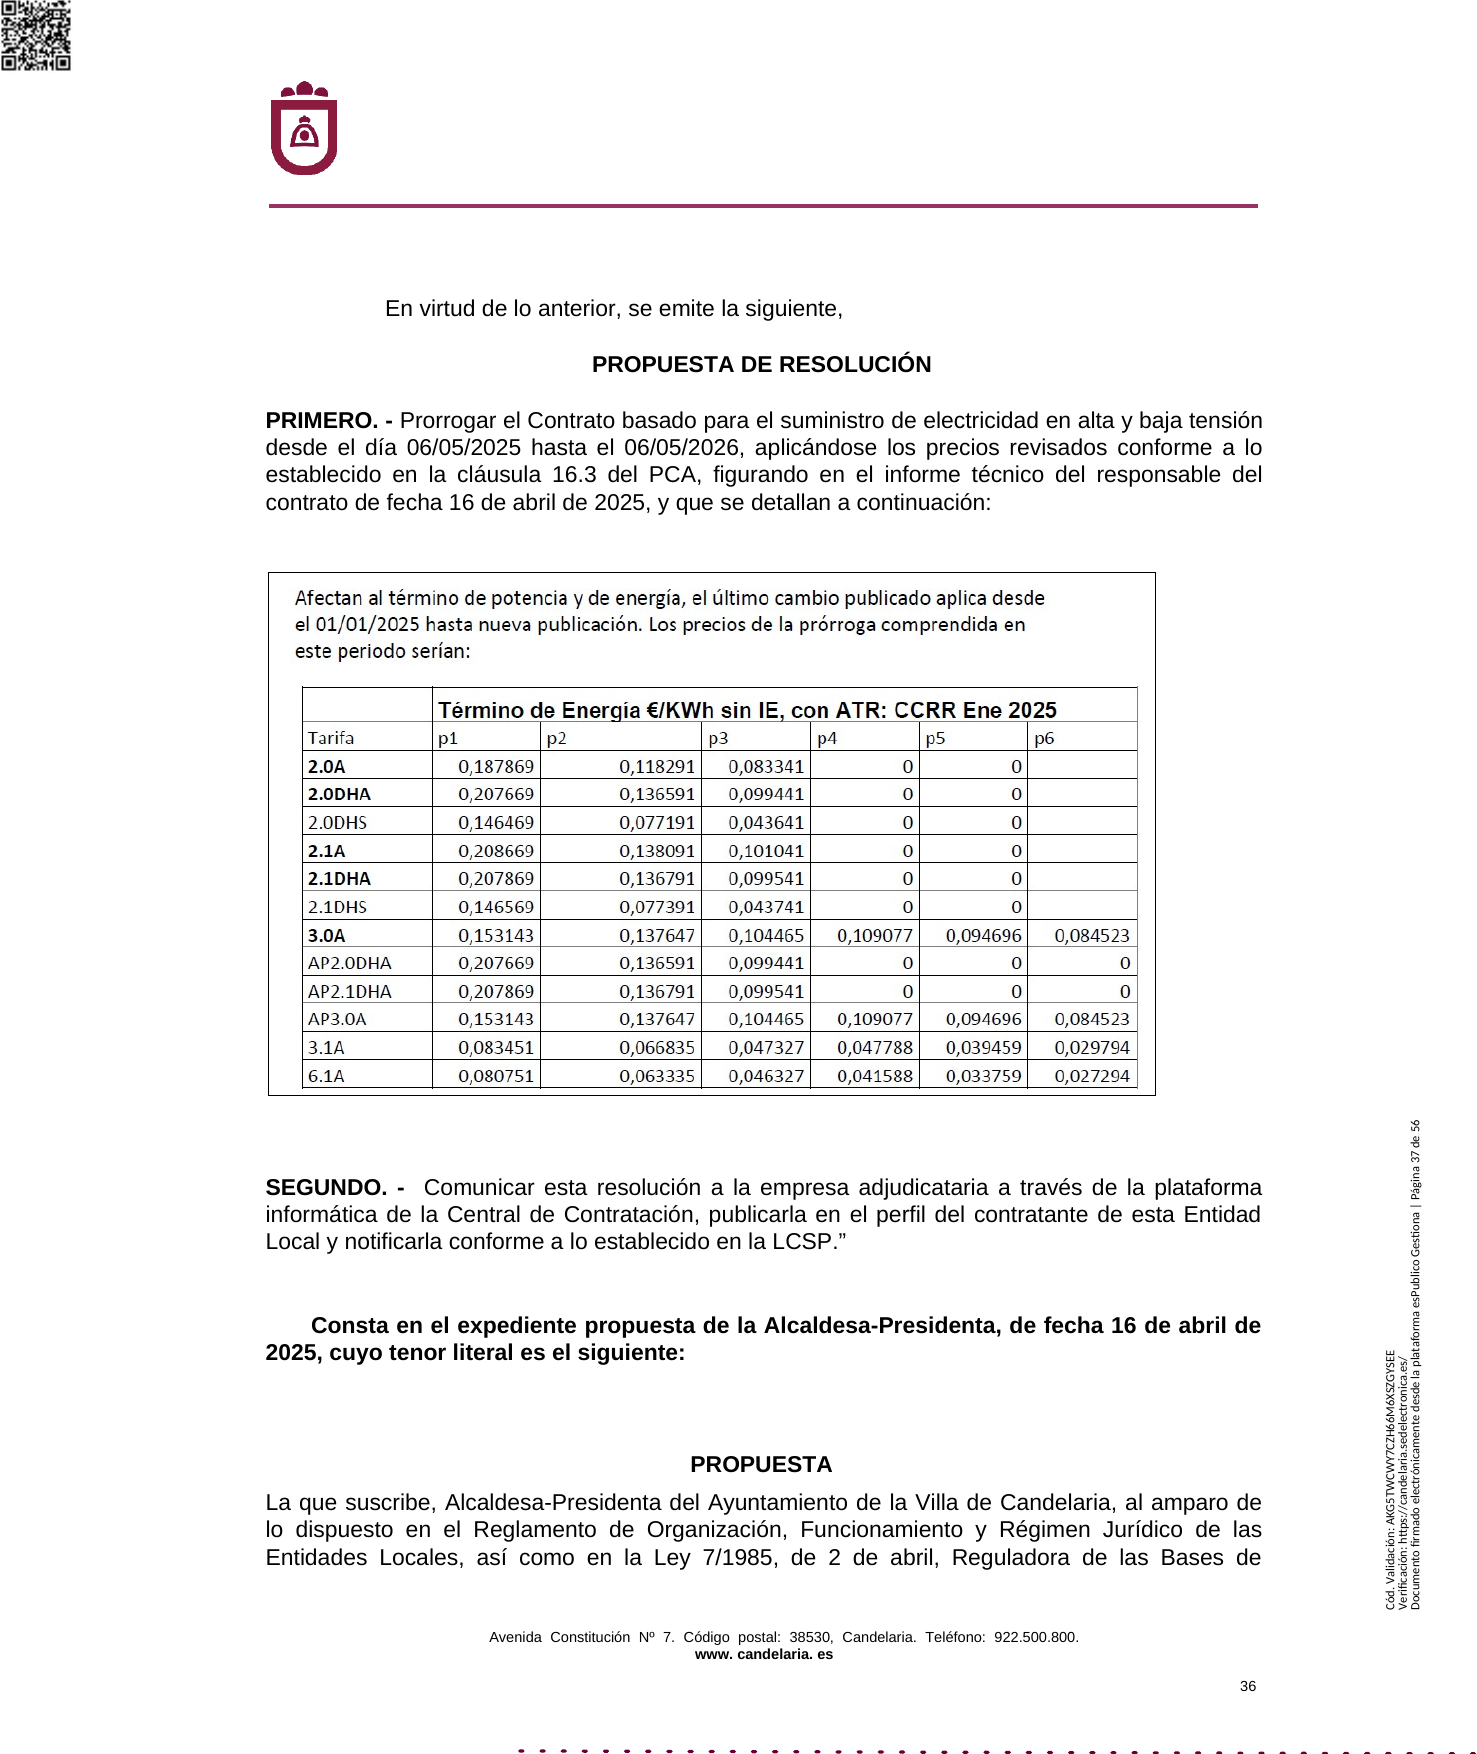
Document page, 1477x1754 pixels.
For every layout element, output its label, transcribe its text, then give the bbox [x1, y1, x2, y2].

text PRIMERO. - Prorrogar el Contrato basado para el suministro de electricidad en alta y baja tensión desde el día 06/05/2025 hasta el 06/05/2026, aplicándose los precios revisados conforme a lo establecido en la cláusula 16.3 del PCA, figurando en el informe técnico del responsable del contrato de fecha 16 de abril de 2025, y que se detallan a continuación: [265, 407, 1263, 515]
subtitle PROPUESTA DE RESOLUCIÓN [265, 351, 1265, 377]
text Consta en el expediente propuesta de la Alcaldesa-Presidenta, de fecha 16 de abril de 2025, cuyo tenor literal es el siguiente: [265, 1312, 1263, 1365]
subtitle PROPUESTA [265, 1451, 1264, 1477]
text SEGUNDO. - Comunicar esta resolución a la empresa adjudicataria a través de la plataforma informática de la Central de Contratación, publicarla en el perfil del contratante de esta Entidad Local y notificarla conforme a lo establecido en la LCSP.” [265, 1173, 1263, 1254]
text La que suscribe, Alcaldesa-Presidenta del Ayuntamiento de la Villa de Candelaria, al amparo de lo dispuesto en el Reglamento de Organización, Funcionamiento y Régimen Jurídico de las Entidades Locales, así como en la Ley 7/1985, de 2 de abril, Reguladora de las Bases de [265, 1489, 1263, 1570]
text En virtud de lo anterior, se emite la siguiente, [385, 295, 1263, 322]
